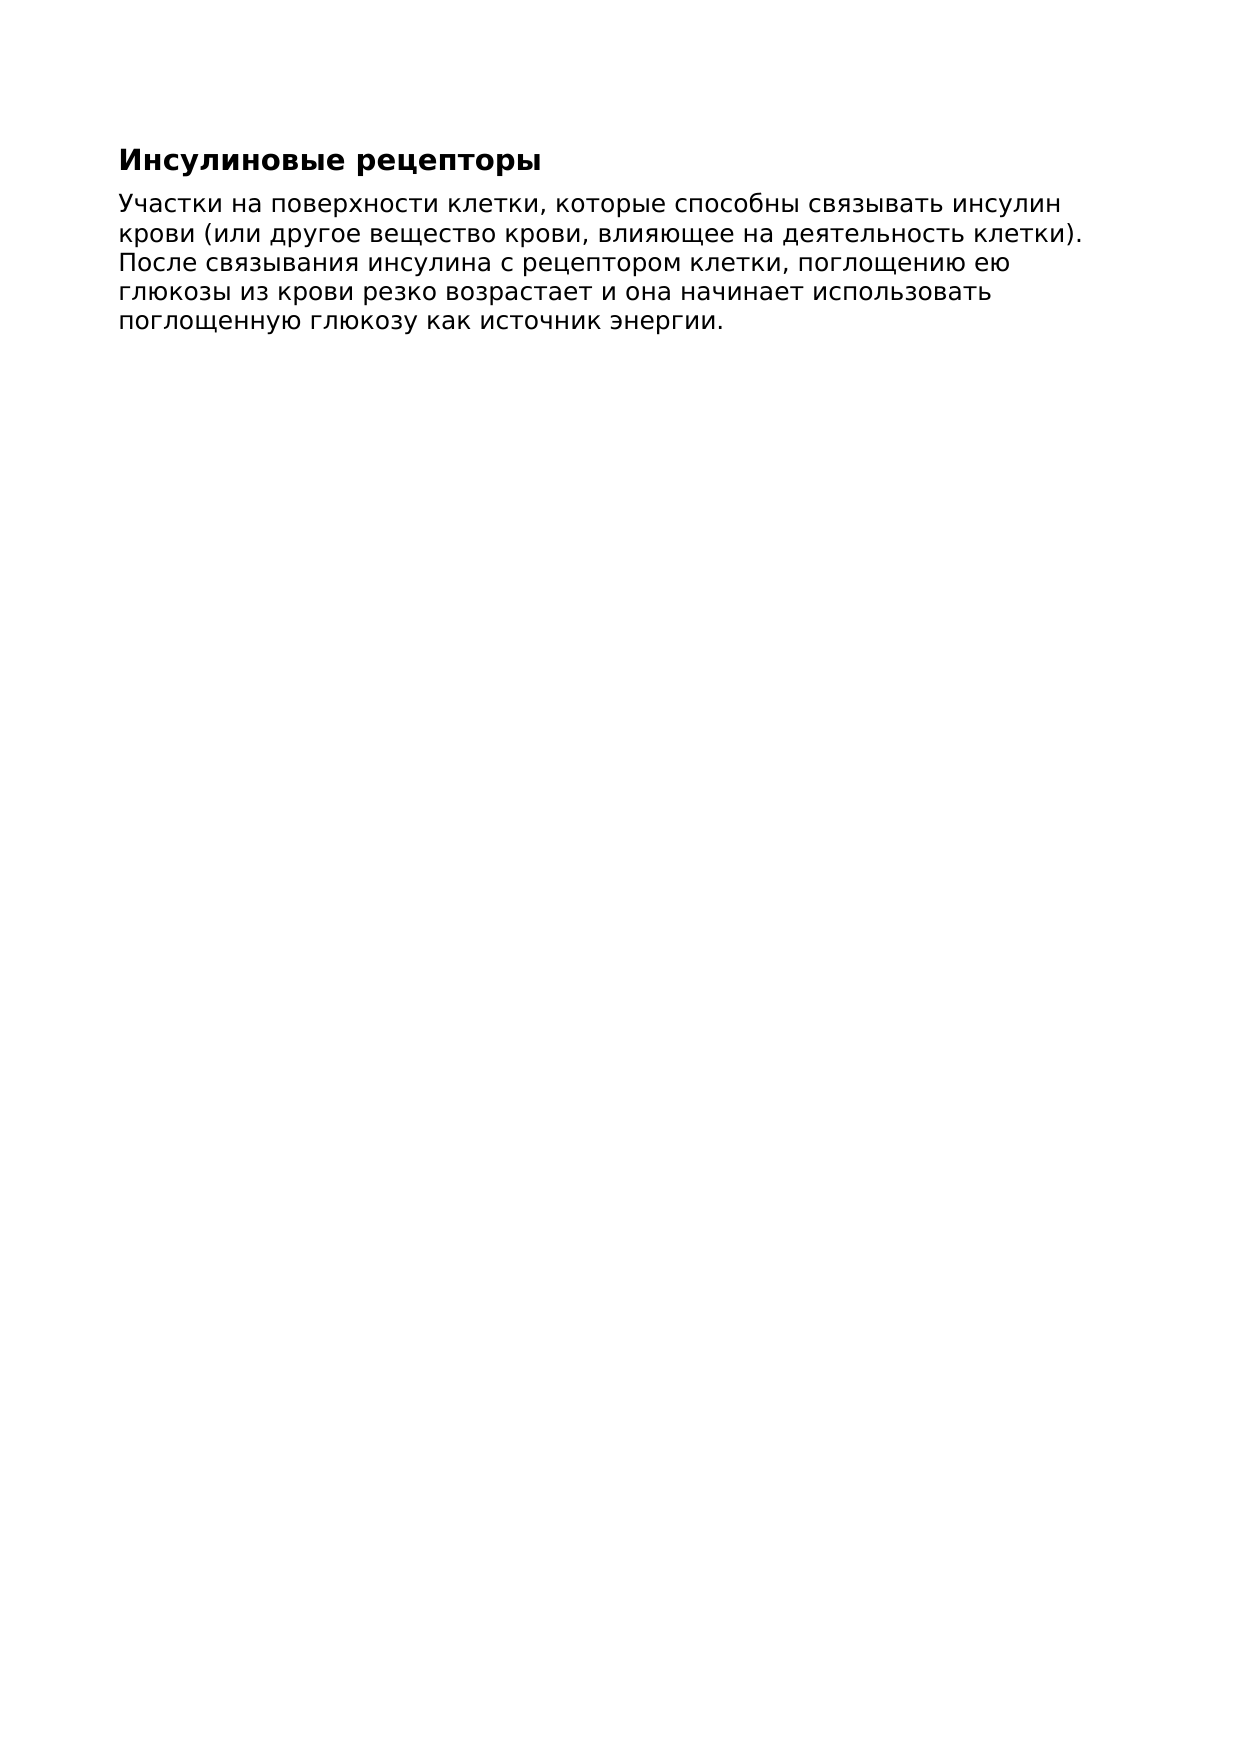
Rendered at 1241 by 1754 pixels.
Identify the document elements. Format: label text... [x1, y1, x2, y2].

subtitle Инсулиновые рецепторы [118, 143, 1122, 177]
text Участки на поверхности клетки, которые способны связывать инсулин крови (или другое вещество крови, влияющее на деятельность клетки). После связывания инсулина с рецептором клетки, поглощению ею глюкозы из крови резко возрастает и она начинает использовать поглощенную глюкозу как источник энергии. [118, 189, 1122, 335]
